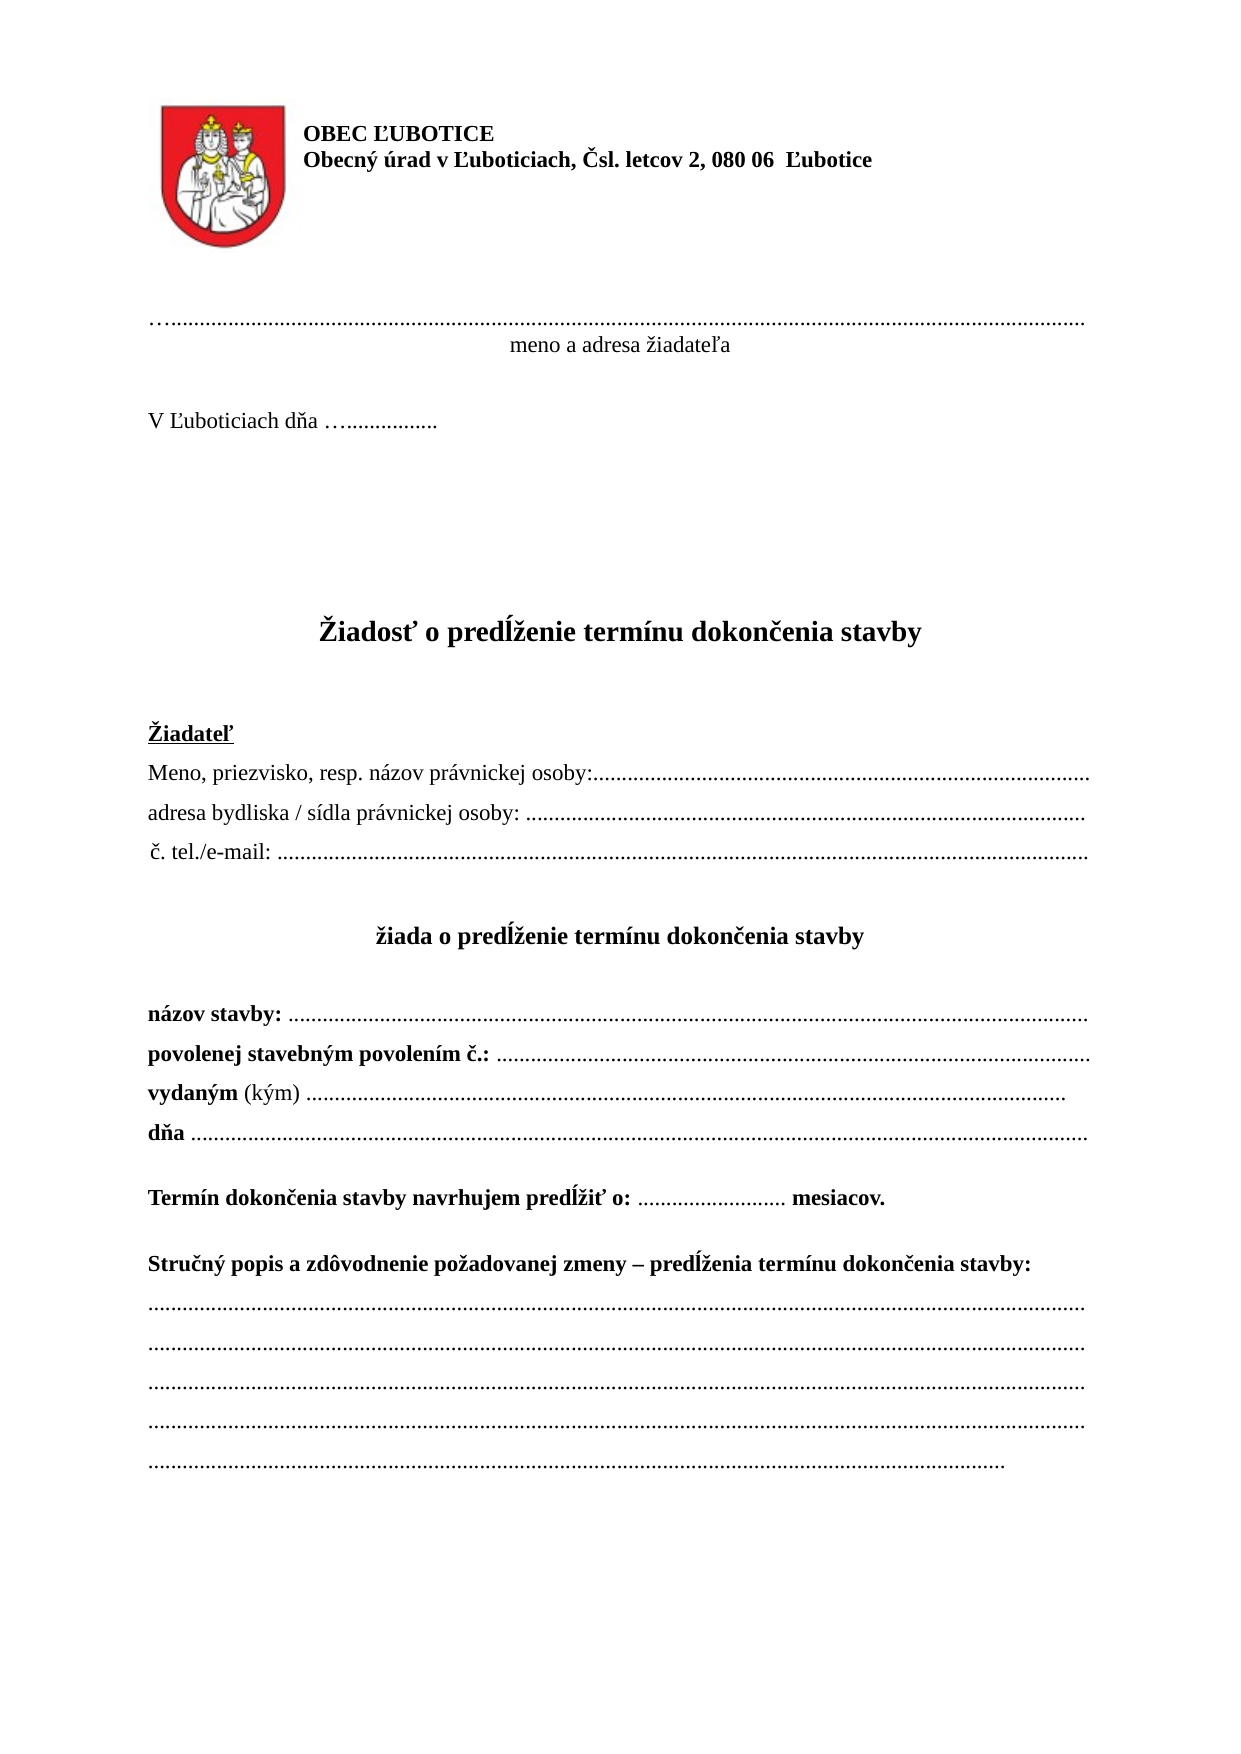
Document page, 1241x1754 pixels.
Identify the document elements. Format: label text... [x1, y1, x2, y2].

text …................................................................................................................................................................ [148, 304, 1092, 331]
text dňa ............................................................................................................................................................. [148, 1118, 1092, 1145]
text žiada o predĺženie termínu dokončenia stavby [148, 921, 1092, 950]
text Žiadateľ [148, 720, 1092, 746]
text Žiadosť o predĺženie termínu dokončenia stavby [148, 614, 1092, 648]
text Meno, priezvisko, resp. názov právnickej osoby:....................................................................................... [148, 759, 1092, 786]
text meno a adresa žiadateľa [148, 331, 1092, 357]
text OBEC ĽUBOTICE Obecný úrad v Ľuboticiach, Čsl. letcov 2, 080 06 Ľubotice [148, 94, 1092, 173]
text názov stavby: ............................................................................................................................................ [148, 1000, 1092, 1026]
text V Ľuboticiach dňa …................ [148, 408, 1092, 434]
text povolenej stavebným povolením č.: ........................................................................................................ [148, 1039, 1092, 1066]
text č. tel./e-mail: .............................................................................................................................................. [148, 838, 1092, 865]
text Stručný popis a zdôvodnenie požadovanej zmeny – predĺženia termínu dokončenia stavby: ...................................................................................................................................................................................................................................................................................................................................................................................................................................................................................................................................................................................................................................................................................................................................................................................................................................... [148, 1249, 1087, 1473]
text adresa bydliska / sídla právnickej osoby: .................................................................................................. [148, 799, 1092, 825]
text Termín dokončenia stavby navrhujem predĺžiť o: .......................... mesiacov. [148, 1184, 1092, 1211]
text vydaným (kým) ..................................................................................................................................... [148, 1079, 1092, 1105]
